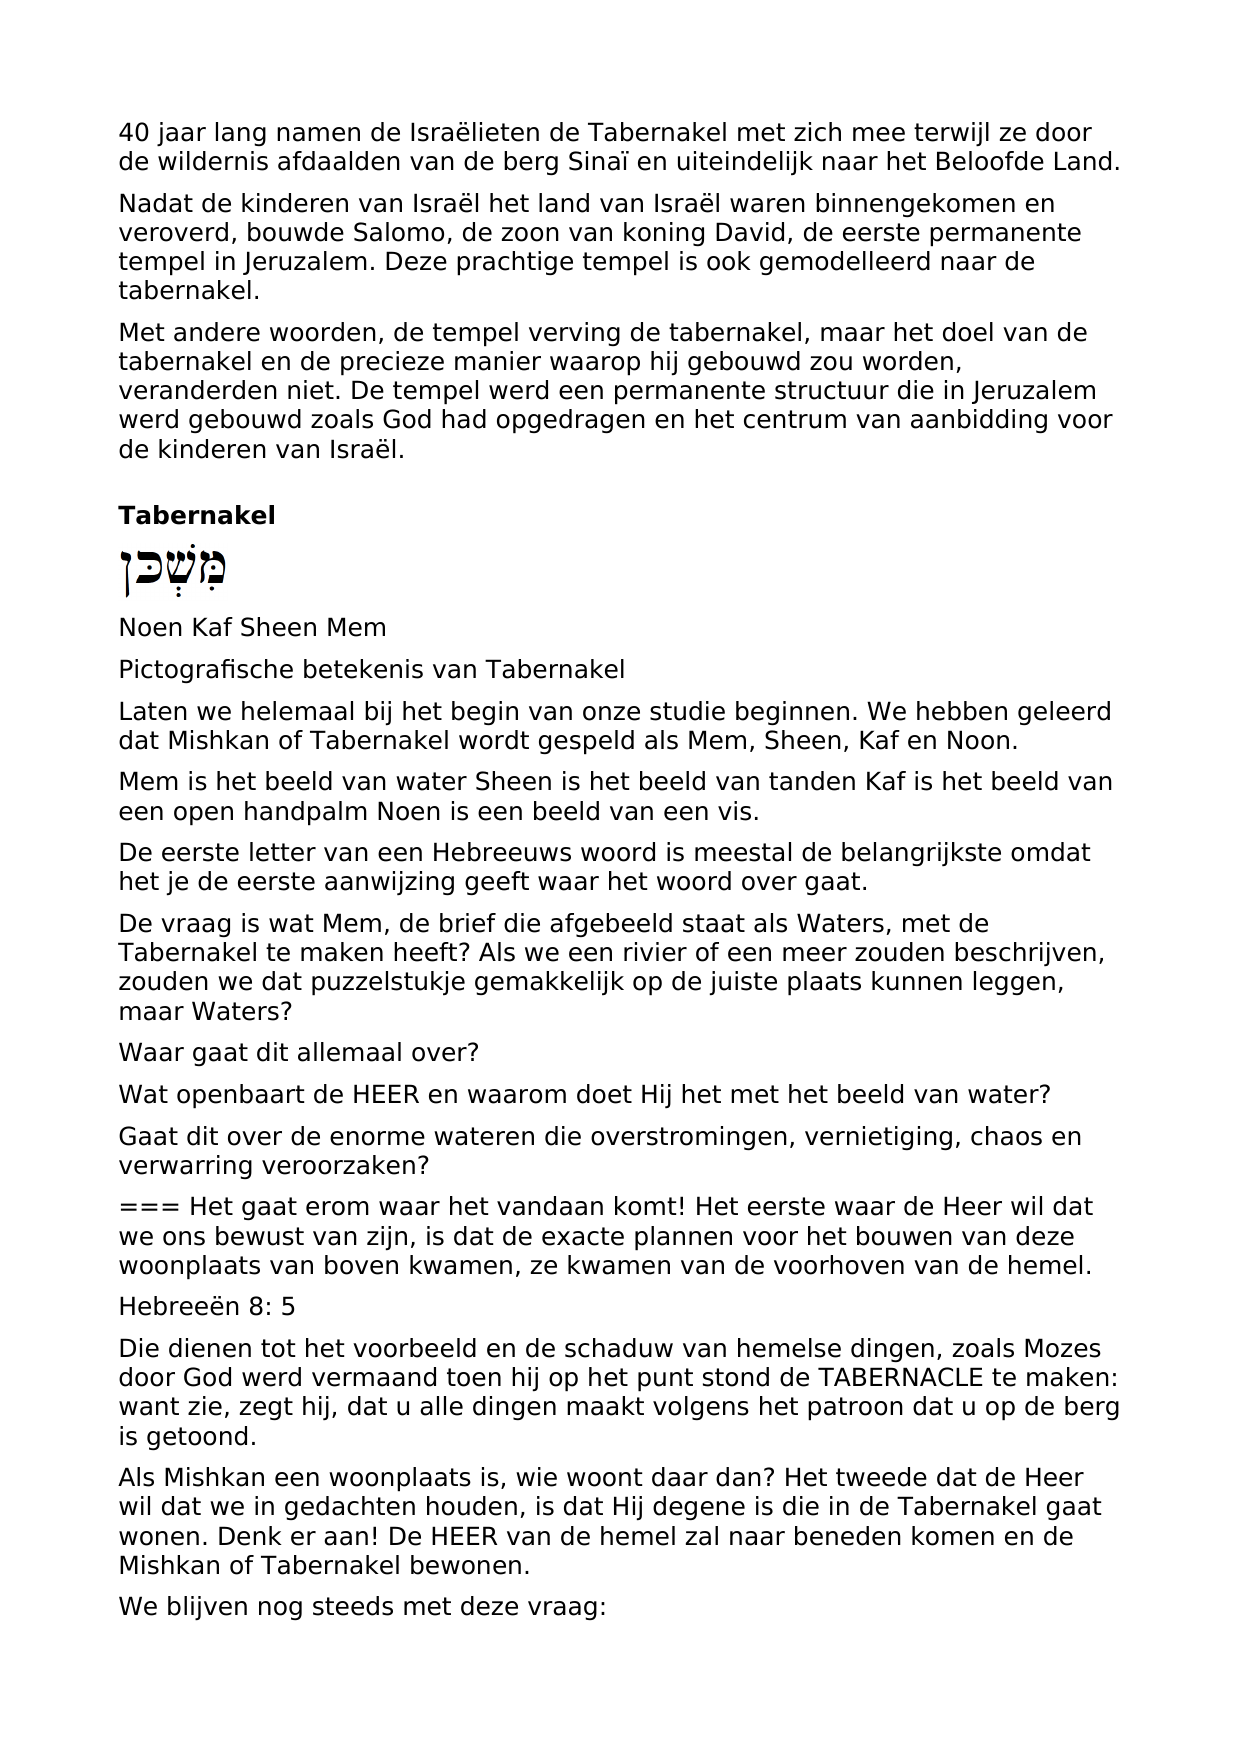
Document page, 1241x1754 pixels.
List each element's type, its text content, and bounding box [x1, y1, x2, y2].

text 40 jaar lang namen de Israëlieten de Tabernakel met zich mee terwijl ze door de wildernis afdaalden van de berg Sinaï en uiteindelijk naar het Beloofde Land. [118, 118, 1122, 176]
text Met andere woorden, de tempel verving de tabernakel, maar het doel van de tabernakel en de precieze manier waarop hij gebouwd zou worden, veranderden niet. De tempel werd een permanente structuur die in Jeruzalem werd gebouwd zoals God had opgedragen en het centrum van aanbidding voor de kinderen van Israël. [118, 318, 1122, 464]
text Nadat de kinderen van Israël het land van Israël waren binnengekomen en veroverd, bouwde Salomo, de zoon van koning David, de eerste permanente tempel in Jeruzalem. Deze prachtige tempel is ook gemodelleerd naar de tabernakel. [118, 189, 1122, 306]
text Wat openbaart de HEER en waarom doet Hij het met het beeld van water? [118, 1080, 1122, 1109]
text Laten we helemaal bij het begin van onze studie beginnen. We hebben geleerd dat Mishkan of Tabernakel wordt gespeld als Mem, Sheen, Kaf en Noon. [118, 697, 1122, 755]
text Noen Kaf Sheen Mem [118, 613, 1122, 643]
text Pictografische betekenis van Tabernakel [118, 655, 1122, 684]
text Hebreeën 8: 5 [118, 1293, 1122, 1322]
text Die dienen tot het voorbeeld en de schaduw van hemelse dingen, zoals Mozes door God werd vermaand toen hij op het punt stond de TABERNACLE te maken: want zie, zegt hij, dat u alle dingen maakt volgens het patroon dat u op de berg is getoond. [118, 1334, 1122, 1451]
text Als Mishkan een woonplaats is, wie woont daar dan? Het tweede dat de Heer wil dat we in gedachten houden, is dat Hij degene is die in de Tabernakel gaat wonen. Denk er aan! De HEER van de hemel zal naar beneden komen en de Mishkan of Tabernakel bewonen. [118, 1463, 1122, 1580]
picture [118, 543, 228, 601]
text We blijven nog steeds met deze vraag: [118, 1593, 1122, 1622]
text De vraag is wat Mem, de brief die afgebeeld staat als Waters, met de Tabernakel te maken heeft? Als we een rivier of een meer zouden beschrijven, zouden we dat puzzelstukje gemakkelijk op de juiste plaats kunnen leggen, maar Waters? [118, 909, 1122, 1026]
text Waar gaat dit allemaal over? [118, 1038, 1122, 1068]
text De eerste letter van een Hebreeuws woord is meestal de belangrijkste omdat het je de eerste aanwijzing geeft waar het woord over gaat. [118, 838, 1122, 897]
text Gaat dit over de enorme wateren die overstromingen, vernietiging, chaos en verwarring veroorzaken? [118, 1122, 1122, 1180]
text === Het gaat erom waar het vandaan komt! Het eerste waar de Heer wil dat we ons bewust van zijn, is dat de exacte plannen voor het bouwen van deze woonplaats van boven kwamen, ze kwamen van de voorhoven van de hemel. [118, 1193, 1122, 1280]
text Mem is het beeld van water Sheen is het beeld van tanden Kaf is het beeld van een open handpalm Noen is een beeld van een vis. [118, 768, 1122, 826]
subtitle Tabernakel [118, 501, 1122, 531]
